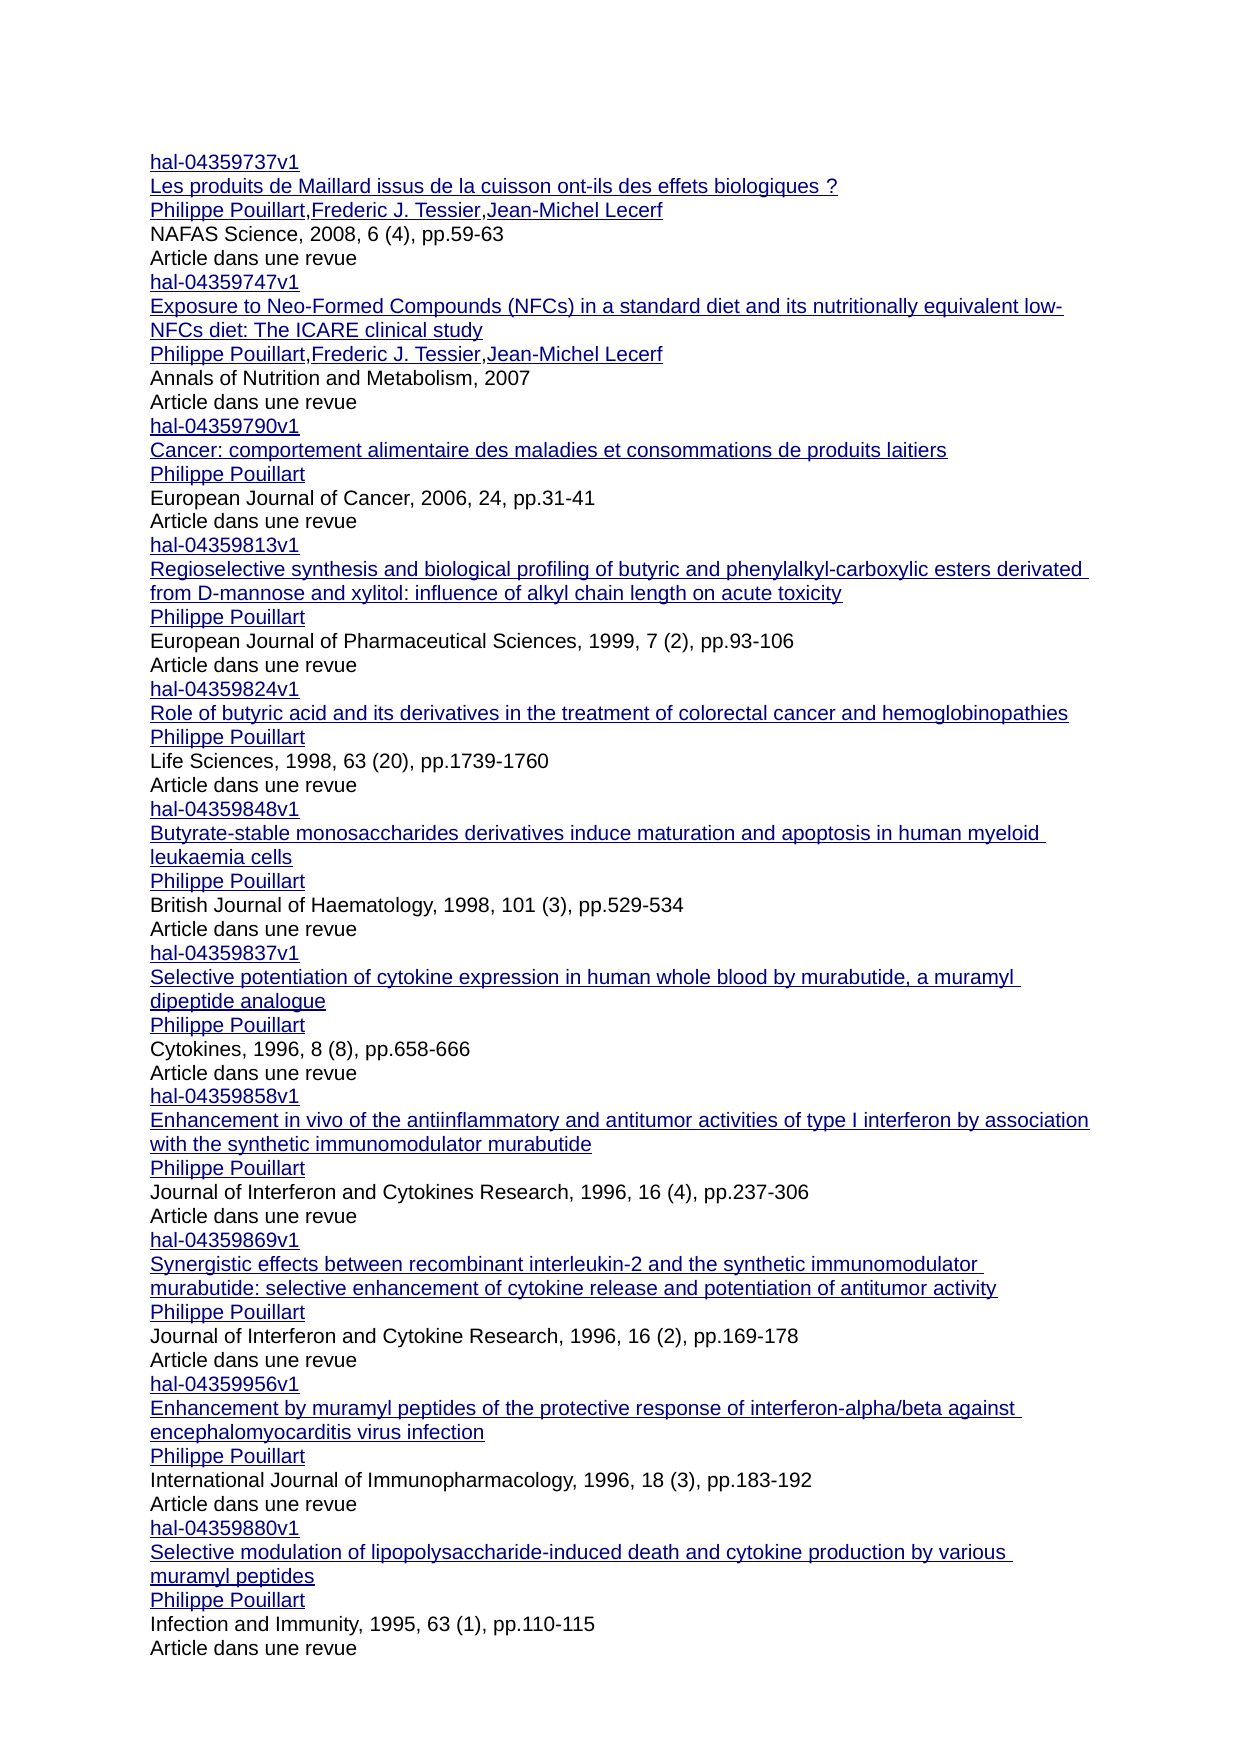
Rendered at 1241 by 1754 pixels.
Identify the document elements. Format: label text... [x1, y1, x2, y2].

table_cell Role of butyric acid and its derivatives in the treatment of colorectal cancer and hemoglobinopathies Philippe Pouillart Life Sciences, 1998, 63 (20), pp.1739-1760 Article dans une revue hal-04359848v1 [150, 701, 1090, 821]
table_cell Synergistic effects between recombinant interleukin-2 and the synthetic immunomodulator murabutide: selective enhancement of cytokine release and potentiation of antitumor activity Philippe Pouillart Journal of Interferon and Cytokine Research, 1996, 16 (2), pp.169-178 Article dans une revue hal-04359956v1 [150, 1252, 1090, 1396]
table_cell Cancer: comportement alimentaire des maladies et consommations de produits laitiers Philippe Pouillart European Journal of Cancer, 2006, 24, pp.31-41 Article dans une revue hal-04359813v1 [150, 438, 1090, 557]
table_cell Les produits de Maillard issus de la cuisson ont-ils des effets biologiques ? Philippe Pouillart,Frederic J. Tessier,Jean-Michel Lecerf NAFAS Science, 2008, 6 (4), pp.59-63 Article dans une revue hal-04359747v1 [150, 174, 1090, 294]
table_cell Enhancement by muramyl peptides of the protective response of interferon-alpha/beta against encephalomyocarditis virus infection Philippe Pouillart International Journal of Immunopharmacology, 1996, 18 (3), pp.183-192 Article dans une revue hal-04359880v1 [150, 1396, 1090, 1539]
table_cell with the synthetic immunomodulator murabutide Philippe Pouillart Journal of Interferon and Cytokines Research, 1996, 16 (4), pp.237-306 Article dans une revue hal-04359869v1 [150, 1130, 1090, 1252]
table_cell Selective potentiation of cytokine expression in human whole blood by murabutide, a muramyl dipeptide analogue Philippe Pouillart Cytokines, 1996, 8 (8), pp.658-666 Article dans une revue hal-04359858v1 [150, 965, 1090, 1108]
table_cell Regioselective synthesis and biological profiling of butyric and phenylalkyl-carboxylic esters derivated from D-mannose and xylitol: influence of alkyl chain length on acute toxicity Philippe Pouillart European Journal of Pharmaceutical Sciences, 1999, 7 (2), pp.93-106 Article dans une revue hal-04359824v1 [150, 557, 1090, 701]
table_cell Exposure to Neo-Formed Compounds (NFCs) in a standard diet and its nutritionally equivalent low-NFCs diet: The ICARE clinical study Philippe Pouillart,Frederic J. Tessier,Jean-Michel Lecerf Annals of Nutrition and Metabolism, 2007 Article dans une revue hal-04359790v1 [150, 294, 1090, 437]
table_cell hal-04359737v1 [150, 150, 1090, 174]
table_cell Selective modulation of lipopolysaccharide-induced death and cytokine production by various muramyl peptides Philippe Pouillart Infection and Immunity, 1995, 63 (1), pp.110-115 Article dans une revue [150, 1540, 1090, 1659]
table_cell Butyrate-stable monosaccharides derivatives induce maturation and apoptosis in human myeloid leukaemia cells Philippe Pouillart British Journal of Haematology, 1998, 101 (3), pp.529-534 Article dans une revue hal-04359837v1 [150, 821, 1090, 964]
table_cell Enhancement in vivo of the antiinflammatory and antitumor activities of type I interferon by association [150, 1108, 1090, 1129]
